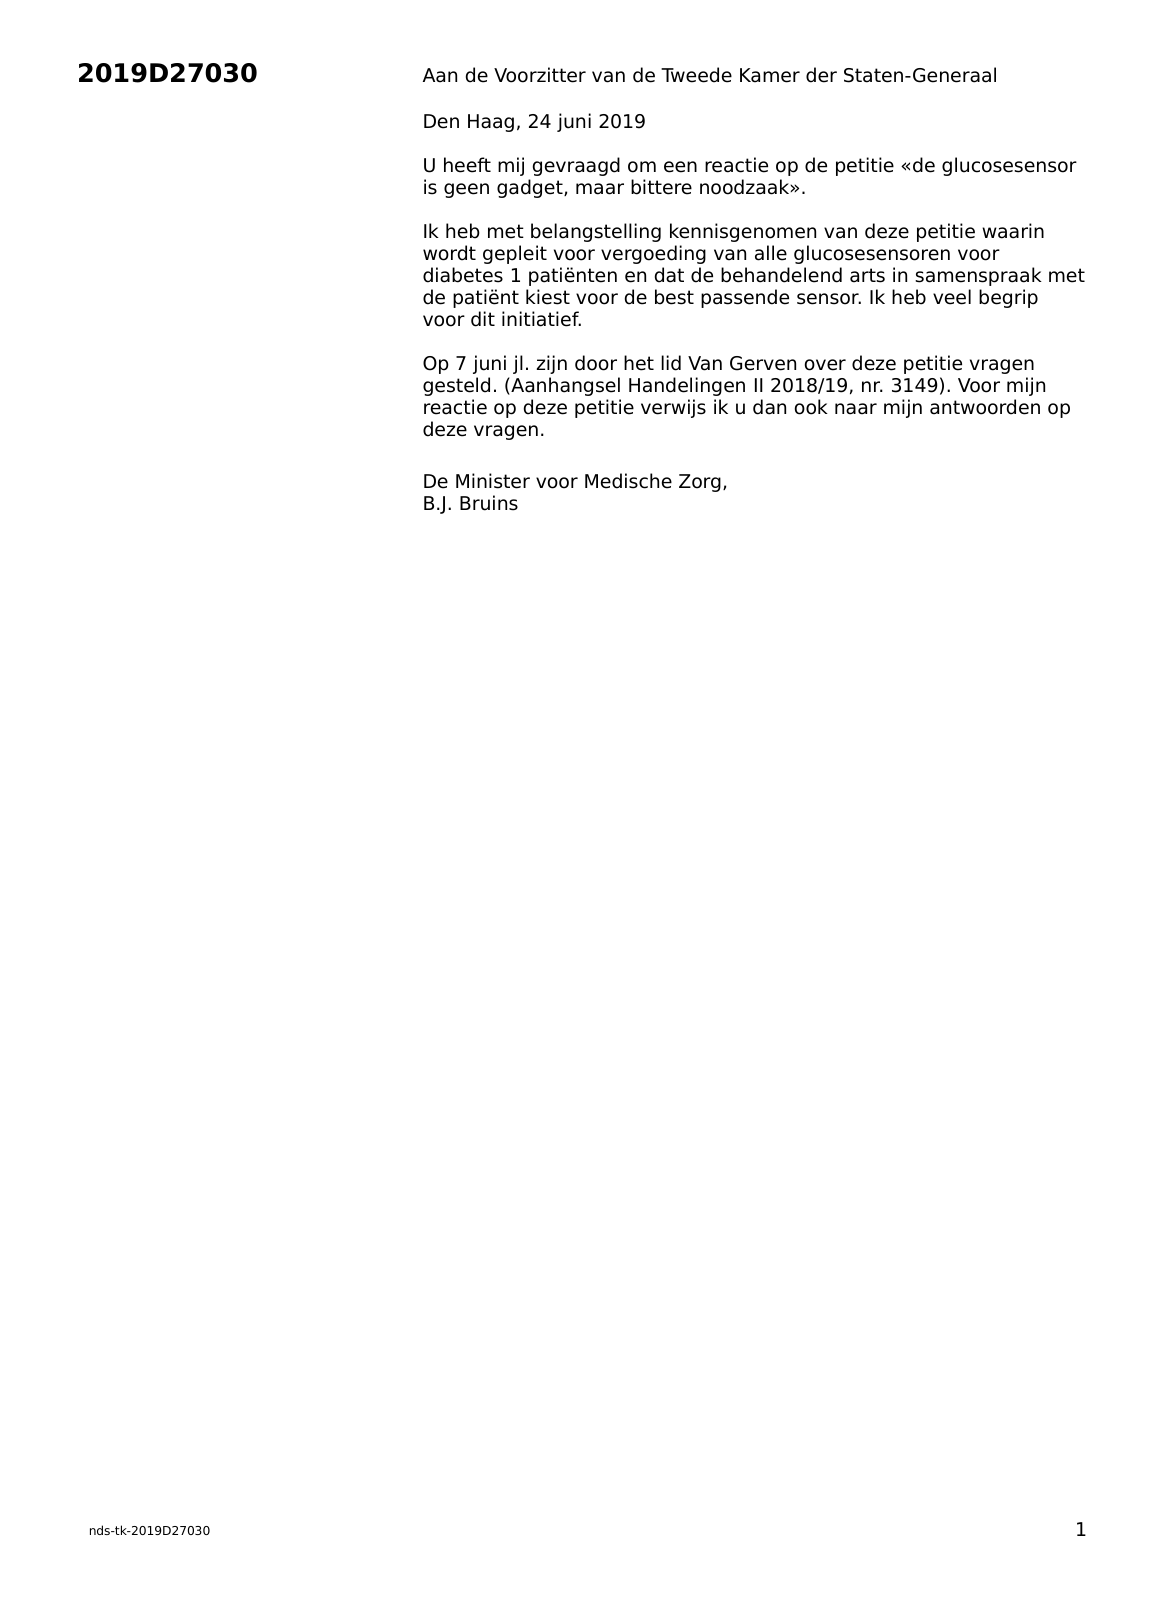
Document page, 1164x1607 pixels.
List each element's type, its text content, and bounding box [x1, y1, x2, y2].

text nds-tk-2019D27030 [88, 1524, 323, 1538]
text Op 7 juni jl. zijn door het lid Van Gerven over deze petitie vragen gesteld. (Aanhangsel Handelingen II 2018/19, nr. 3149). Voor mijn reactie op deze petitie verwijs ik u dan ook naar mijn antwoorden op deze vragen. [422, 353, 1087, 441]
text U heeft mij gevraagd om een reactie op de petitie «de glucosesensor is geen gadget, maar bittere noodzaak». [422, 155, 1087, 199]
text Den Haag, 24 juni 2019 [422, 111, 1087, 133]
text Ik heb met belangstelling kennisgenomen van deze petitie waarin wordt gepleit voor vergoeding van alle glucosesensoren voor diabetes 1 patiënten en dat de behandelend arts in samenspraak met de patiënt kiest voor de best passende sensor. Ik heb veel begrip voor dit initiatief. [422, 221, 1087, 331]
text De Minister voor Medische Zorg, B.J. Bruins [422, 471, 1087, 515]
text 2019D27030 Aan de Voorzitter van de Tweede Kamer der Staten-Generaal [77, 59, 1087, 89]
